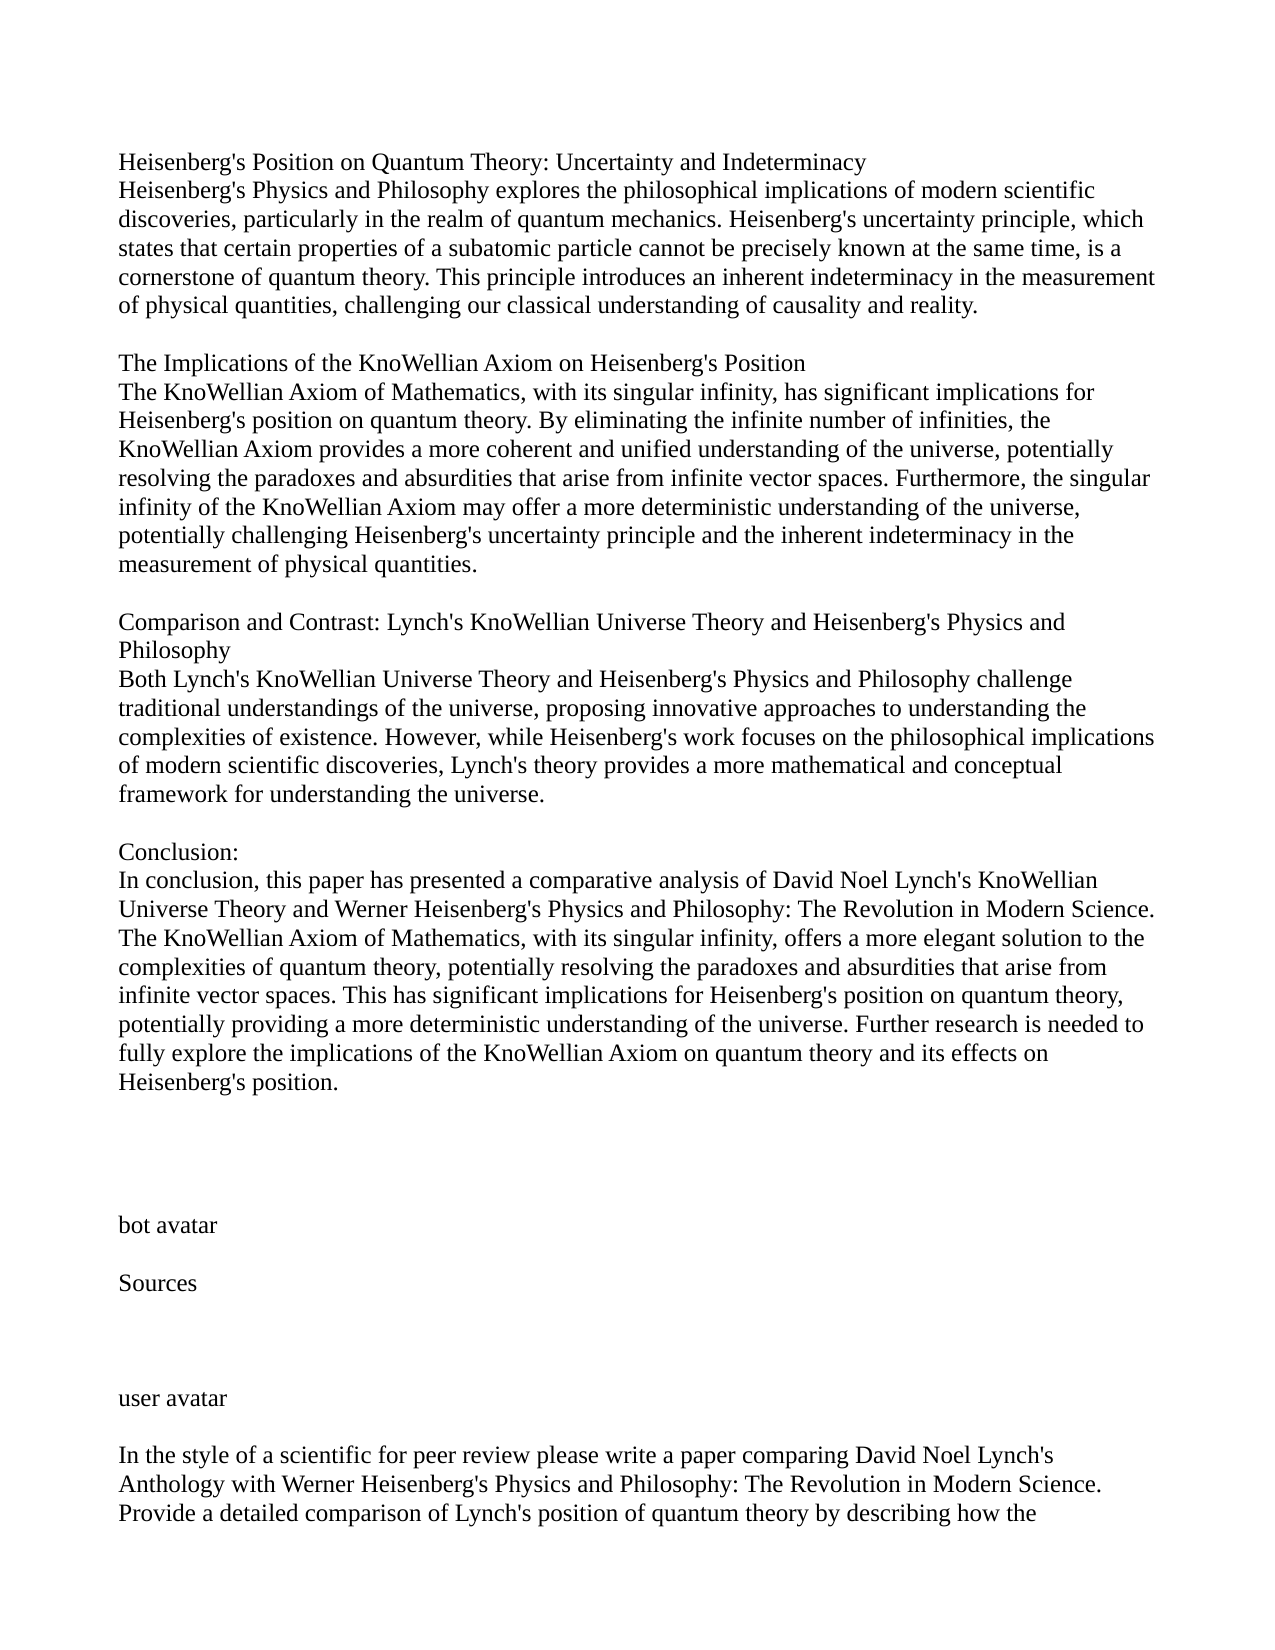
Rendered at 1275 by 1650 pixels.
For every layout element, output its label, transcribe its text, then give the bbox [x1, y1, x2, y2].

text Conclusion: [118, 837, 1157, 866]
text Heisenberg's Physics and Philosophy explores the philosophical implications of modern scientific discoveries, particularly in the realm of quantum mechanics. Heisenberg's uncertainty principle, which states that certain properties of a subatomic particle cannot be precisely known at the same time, is a cornerstone of quantum theory. This principle introduces an inherent indeterminacy in the measurement of physical quantities, challenging our classical understanding of causality and reality. [118, 176, 1157, 319]
text bot avatar [118, 1211, 1157, 1239]
text user avatar [118, 1383, 1157, 1412]
text Comparison and Contrast: Lynch's KnoWellian Universe Theory and Heisenberg's Physics and Philosophy [118, 607, 1157, 664]
text Heisenberg's Position on Quantum Theory: Uncertainty and Indeterminacy [118, 147, 1157, 176]
text The KnoWellian Axiom of Mathematics, with its singular infinity, has significant implications for Heisenberg's position on quantum theory. By eliminating the infinite number of infinities, the KnoWellian Axiom provides a more coherent and unified understanding of the universe, potentially resolving the paradoxes and absurdities that arise from infinite vector spaces. Furthermore, the singular infinity of the KnoWellian Axiom may offer a more deterministic understanding of the universe, potentially challenging Heisenberg's uncertainty principle and the inherent indeterminacy in the measurement of physical quantities. [118, 377, 1157, 578]
text In conclusion, this paper has presented a comparative analysis of David Noel Lynch's KnoWellian Universe Theory and Werner Heisenberg's Physics and Philosophy: The Revolution in Modern Science. The KnoWellian Axiom of Mathematics, with its singular infinity, offers a more elegant solution to the complexities of quantum theory, potentially resolving the paradoxes and absurdities that arise from infinite vector spaces. This has significant implications for Heisenberg's position on quantum theory, potentially providing a more deterministic understanding of the universe. Further research is needed to fully explore the implications of the KnoWellian Axiom on quantum theory and its effects on Heisenberg's position. [118, 866, 1157, 1096]
text In the style of a scientific for peer review please write a paper comparing David Noel Lynch's Anthology with Werner Heisenberg's Physics and Philosophy: The Revolution in Modern Science. Provide a detailed comparison of Lynch's position of quantum theory by describing how the [118, 1441, 1157, 1527]
text Both Lynch's KnoWellian Universe Theory and Heisenberg's Physics and Philosophy challenge traditional understandings of the universe, proposing innovative approaches to understanding the complexities of existence. However, while Heisenberg's work focuses on the philosophical implications of modern scientific discoveries, Lynch's theory provides a more mathematical and conceptual framework for understanding the universe. [118, 664, 1157, 808]
text The Implications of the KnoWellian Axiom on Heisenberg's Position [118, 348, 1157, 377]
text Sources [118, 1268, 1157, 1297]
